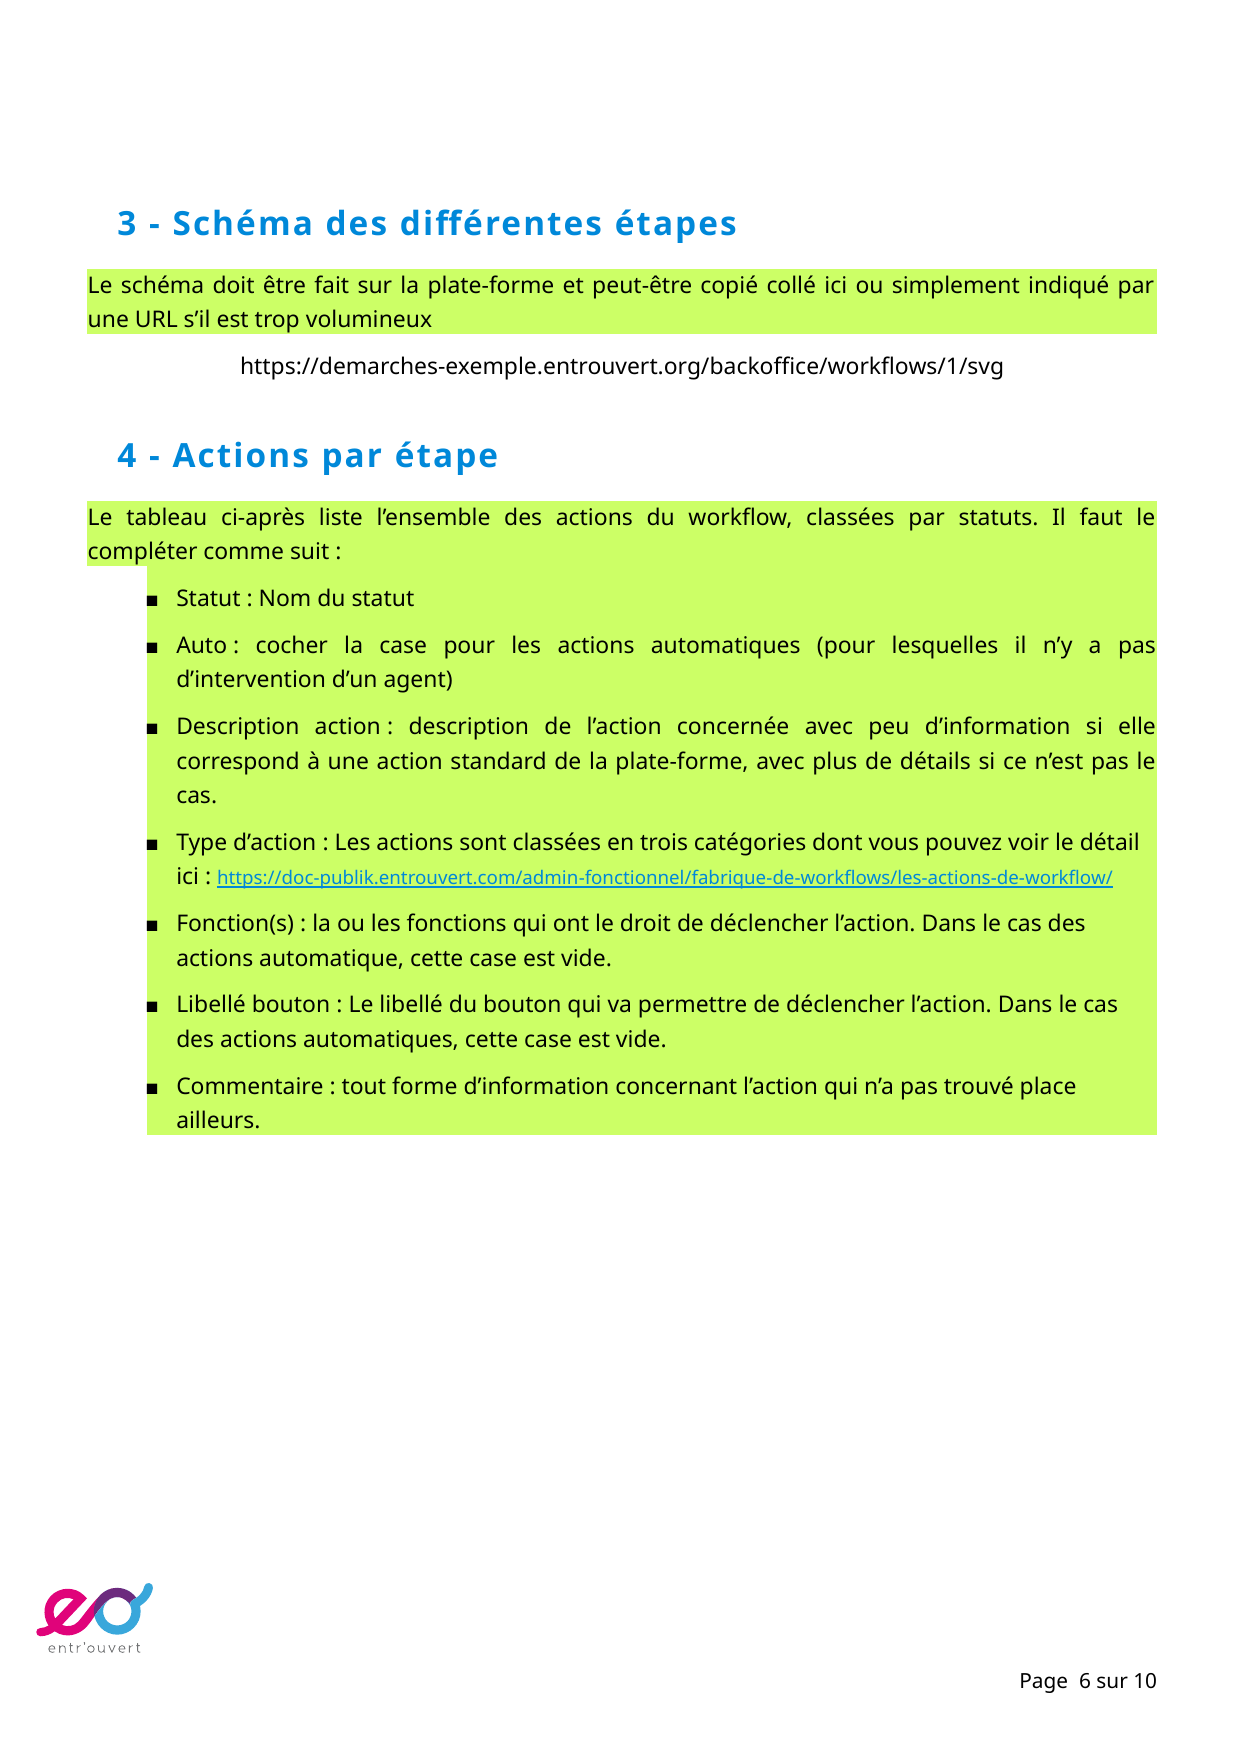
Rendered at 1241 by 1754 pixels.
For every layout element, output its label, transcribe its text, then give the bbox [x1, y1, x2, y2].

subtitle Schéma des différentes étapes [117, 200, 1157, 245]
text https://demarches-exemple.entrouvert.org/backoffice/workflows/1/svg [87, 350, 1157, 381]
text Le schéma doit être fait sur la plate-forme et peut-être copié collé ici ou simplement indiqué par une URL s’il est trop volumineux [87, 269, 1157, 334]
list Commentaire : tout forme d’information concernant l’action qui n’a pas trouvé place ailleurs. [147, 1069, 1157, 1135]
list Statut : Nom du statut [147, 582, 1157, 613]
list Fonction(s) : la ou les fonctions qui ont le droit de déclencher l’action. Dans le cas des actions automatique, cette case est vide. [147, 907, 1157, 973]
text Le tableau ci-après liste l’ensemble des actions du workflow, classées par statuts. Il faut le compléter comme suit : [87, 501, 1157, 566]
subtitle Actions par étape [117, 432, 1157, 477]
list Description action : description de l’action concernée avec peu d’information si elle correspond à une action standard de la plate-forme, avec plus de détails si ce n’est pas le cas. [147, 710, 1157, 810]
list Type d’action : Les actions sont classées en trois catégories dont vous pouvez voir le détail ici : https://doc‑publik.entrouvert.com/admin‑fonctionnel/fabrique‑de‑workflows/les‑actions‑de‑workflow/ [147, 826, 1157, 891]
list Libellé bouton : Le libellé du bouton qui va permettre de déclencher l’action. Dans le cas des actions automatiques, cette case est vide. [147, 988, 1157, 1054]
list Auto : cocher la case pour les actions automatiques (pour lesquelles il n’y a pas d’intervention d’un agent) [147, 629, 1157, 694]
